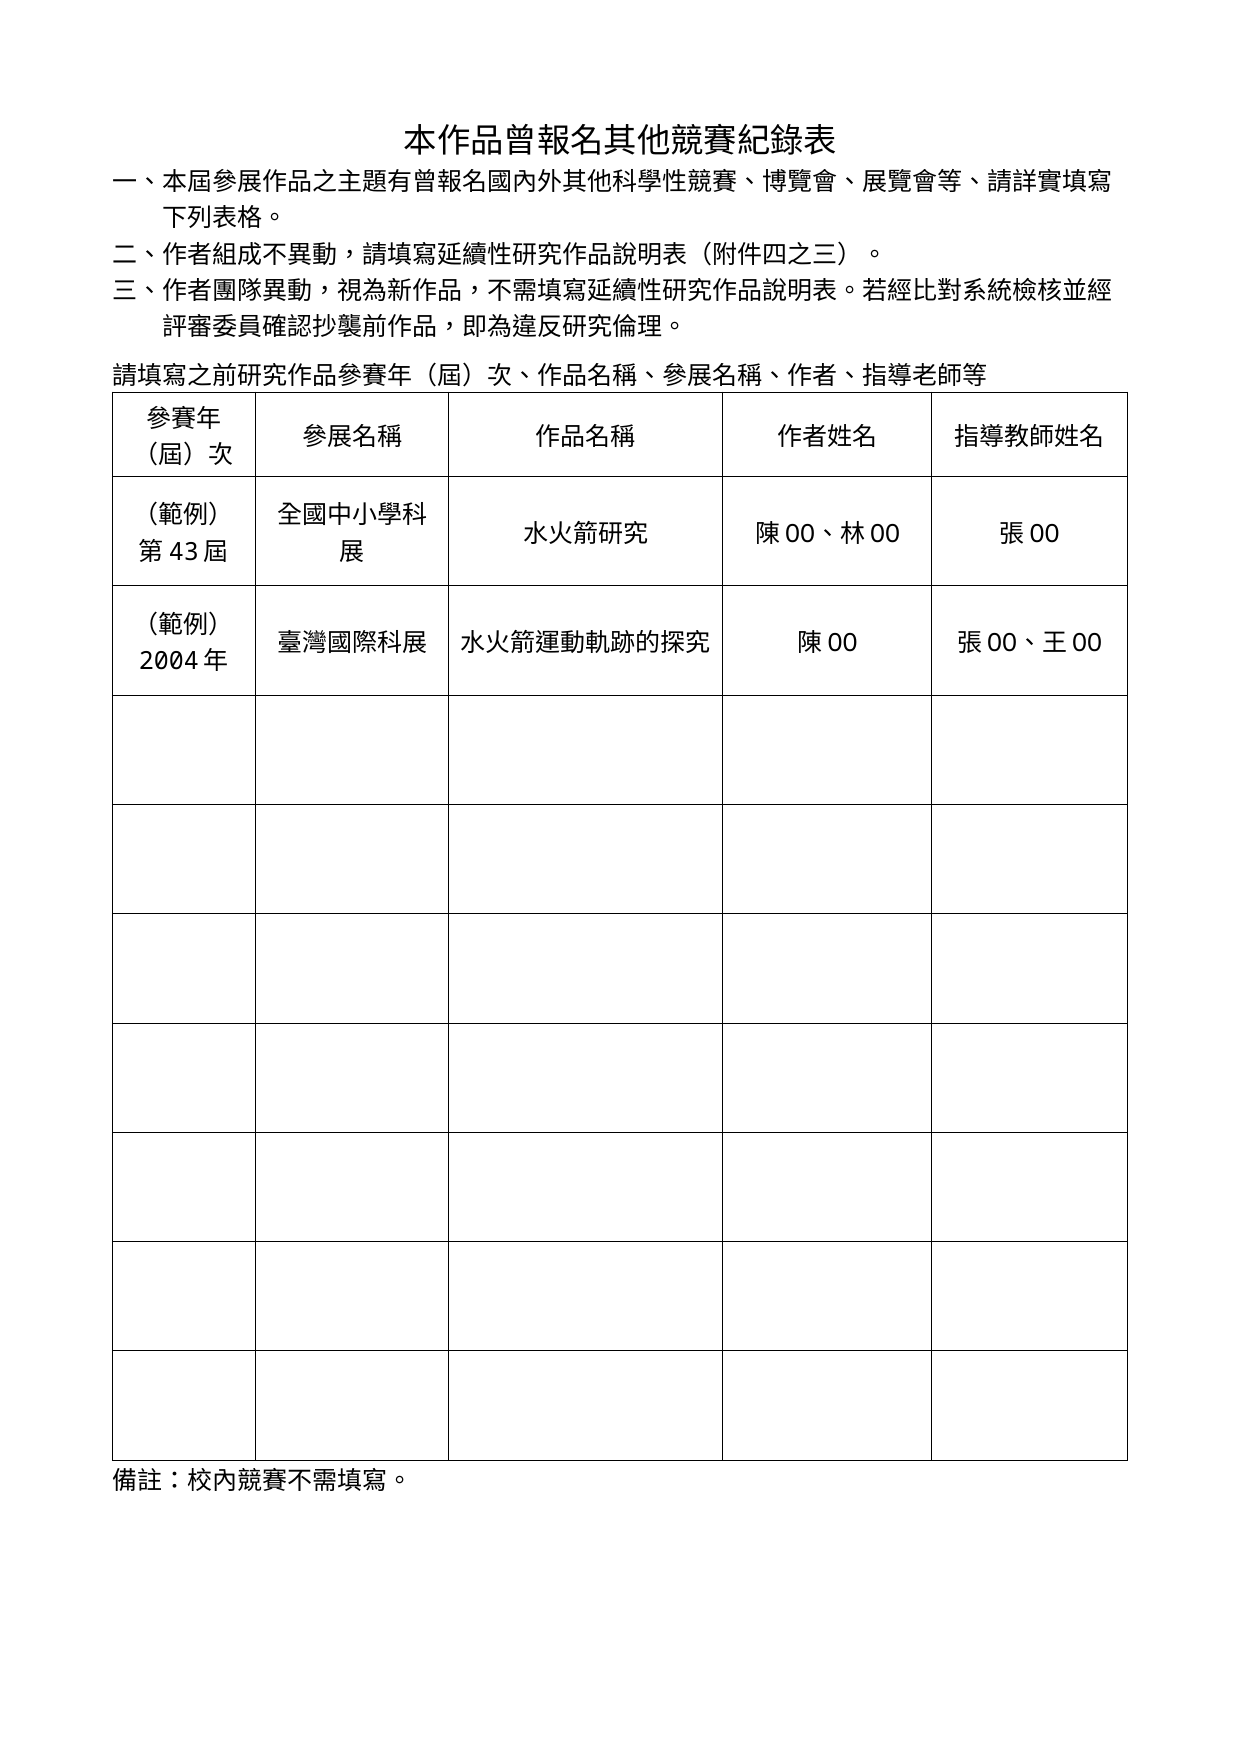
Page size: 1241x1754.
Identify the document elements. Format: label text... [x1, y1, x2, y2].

table_cell [723, 1242, 931, 1350]
table_cell [932, 1242, 1127, 1350]
text 二、作者組成不異動，請填寫延續性研究作品說明表（附件四之三）。 [112, 234, 1128, 270]
table_cell [723, 1351, 931, 1459]
table_cell [113, 1242, 255, 1350]
table_header 作品名稱 [449, 393, 722, 476]
table_cell [449, 805, 722, 913]
table_cell [723, 1024, 931, 1132]
table_cell [723, 805, 931, 913]
table_cell [113, 1133, 255, 1241]
table_cell [256, 1242, 448, 1350]
table_cell [113, 805, 255, 913]
table_cell [449, 914, 722, 1022]
table_cell [256, 914, 448, 1022]
table_cell [256, 1351, 448, 1459]
table_header 參賽年（屆）次 [113, 393, 255, 476]
table_header 參展名稱 [256, 393, 448, 476]
table_cell 陳OO、林OO [723, 477, 931, 585]
table_cell [932, 805, 1127, 913]
table_cell [932, 1351, 1127, 1459]
table_cell （範例） 第43屆 [113, 477, 255, 585]
table_cell [256, 1024, 448, 1132]
text 一、本屆參展作品之主題有曾報名國內外其他科學性競賽、博覽會、展覽會等、請詳實填寫下列表格。 [112, 162, 1128, 234]
text 本作品曾報名其他競賽紀錄表 [112, 113, 1128, 162]
table_header 指導教師姓名 [932, 393, 1127, 476]
table_cell [723, 696, 931, 804]
table_cell [449, 1133, 722, 1241]
table_cell [932, 1133, 1127, 1241]
table_cell 全國中小學科展 [256, 477, 448, 585]
table_cell [113, 1024, 255, 1132]
table_cell [449, 1024, 722, 1132]
table_cell （範例） 2004年 [113, 586, 255, 694]
text 三、作者團隊異動，視為新作品，不需填寫延續性研究作品說明表。若經比對系統檢核並經評審委員確認抄襲前作品，即為違反研究倫理。 [112, 270, 1128, 343]
text 備註：校內競賽不需填寫。 [112, 1461, 1128, 1497]
table_cell [449, 696, 722, 804]
table_header 作者姓名 [723, 393, 931, 476]
table_cell [256, 696, 448, 804]
table_cell 水火箭運動軌跡的探究 [449, 586, 722, 694]
table_cell 陳OO [723, 586, 931, 694]
table_cell [932, 914, 1127, 1022]
table_cell [723, 1133, 931, 1241]
table_cell [113, 696, 255, 804]
table_cell [932, 1024, 1127, 1132]
table_cell 張OO [932, 477, 1127, 585]
table_cell 張OO、王OO [932, 586, 1127, 694]
text 請填寫之前研究作品參賽年（屆）次、作品名稱、參展名稱、作者、指導老師等 [112, 355, 1128, 392]
table_cell [449, 1242, 722, 1350]
table_cell [932, 696, 1127, 804]
table_cell [113, 914, 255, 1022]
table_cell 水火箭研究 [449, 477, 722, 585]
table_cell 臺灣國際科展 [256, 586, 448, 694]
table_cell [256, 1133, 448, 1241]
table_cell [723, 914, 931, 1022]
table_cell [256, 805, 448, 913]
table_cell [113, 1351, 255, 1459]
table_cell [449, 1351, 722, 1459]
